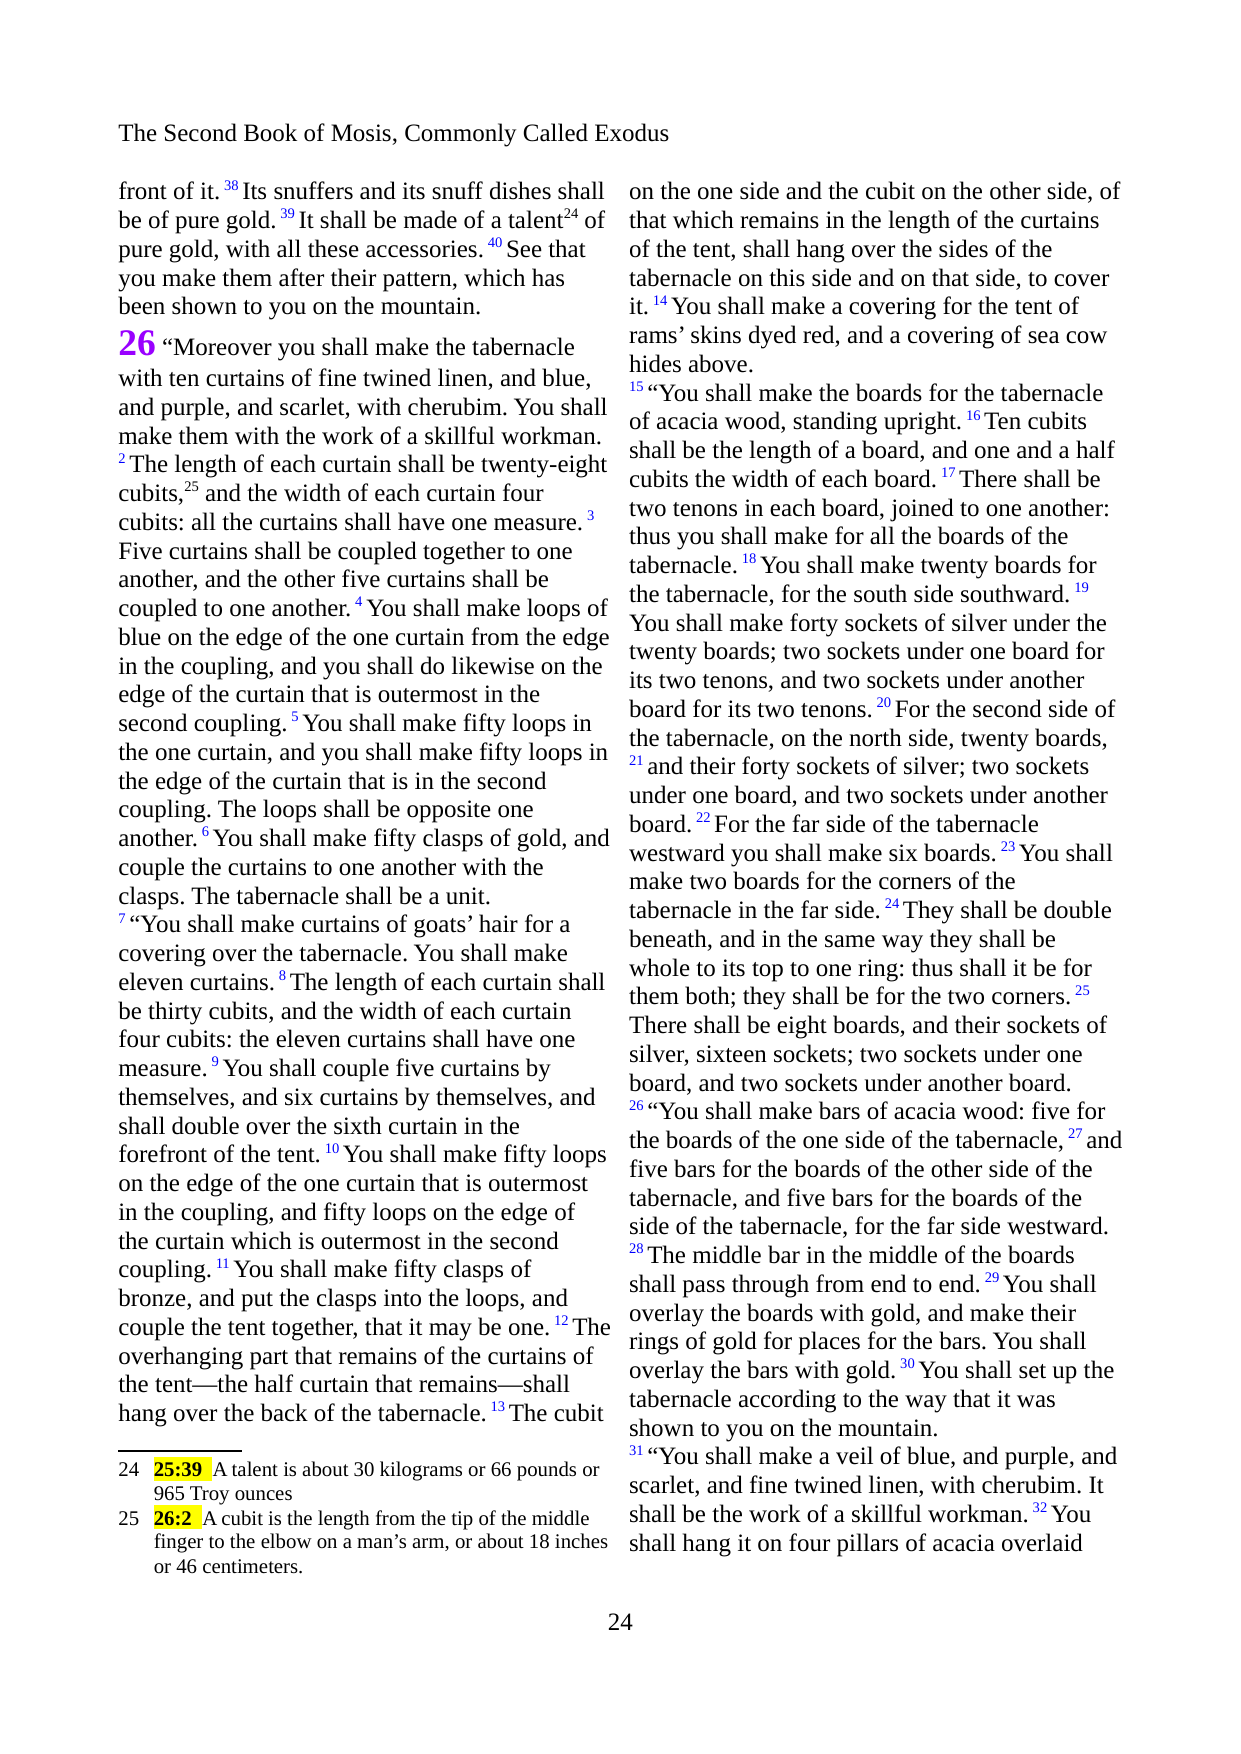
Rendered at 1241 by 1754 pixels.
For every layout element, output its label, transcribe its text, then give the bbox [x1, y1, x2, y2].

text 15 “You shall make the boards for the tabernacle of acacia wood, standing upright. 16 Ten cubits shall be the length of a board, and one and a half cubits the width of each board. 17 There shall be two tenons in each board, joined to one another: thus you shall make for all the boards of the tabernacle. 18 You shall make twenty boards for the tabernacle, for the south side southward. 19 You shall make forty sockets of silver under the twenty boards; two sockets under one board for its two tenons, and two sockets under another board for its two tenons. 20 For the second side of the tabernacle, on the north side, twenty boards, 21 and their forty sockets of silver; two sockets under one board, and two sockets under another board. 22 For the far side of the tabernacle westward you shall make six boards. 23 You shall make two boards for the corners of the tabernacle in the far side. 24 They shall be double beneath, and in the same way they shall be whole to its top to one ring: thus shall it be for them both; they shall be for the two corners. 25 There shall be eight boards, and their sockets of silver, sixteen sockets; two sockets under one board, and two sockets under another board. [629, 378, 1122, 1096]
text 25:39 A talent is about 30 kilograms or 66 pounds or 965 Troy ounces [118, 1457, 611, 1505]
text 7 “You shall make curtains of goats’ hair for a covering over the tabernacle. You shall make eleven curtains. 8 The length of each curtain shall be thirty cubits, and the width of each curtain four cubits: the eleven curtains shall have one measure. 9 You shall couple five curtains by themselves, and six curtains by themselves, and shall double over the sixth curtain in the forefront of the tent. 10 You shall make fifty loops on the edge of the one curtain that is outermost in the coupling, and fifty loops on the edge of the curtain which is outermost in the second coupling. 11 You shall make fifty clasps of bronze, and put the clasps into the loops, and couple the tent together, that it may be one. 12 The overhanging part that remains of the curtains of the tent—the half curtain that remains—shall hang over the back of the tabernacle. 13 The cubit [118, 909, 611, 1427]
text 26 “You shall make bars of acacia wood: five for the boards of the one side of the tabernacle, 27 and five bars for the boards of the other side of the tabernacle, and five bars for the boards of the side of the tabernacle, for the far side westward. 28 The middle bar in the middle of the boards shall pass through from end to end. 29 You shall overlay the boards with gold, and make their rings of gold for places for the bars. You shall overlay the bars with gold. 30 You shall set up the tabernacle according to the way that it was shown to you on the mountain. [629, 1096, 1122, 1441]
text front of it. 38 Its snuffers and its snuff dishes shall be of pure gold. 39 It shall be made of a talent of pure gold, with all these accessories. 40 See that you make them after their pattern, which has been shown to you on the mountain. [118, 176, 611, 320]
text 26 “Moreover you shall make the tabernacle with ten curtains of fine twined linen, and blue, and purple, and scarlet, with cherubim. You shall make them with the work of a skillful workman. 2 The length of each curtain shall be twenty-eight cubits, and the width of each curtain four cubits: all the curtains shall have one measure. 3 Five curtains shall be coupled together to one another, and the other five curtains shall be coupled to one another. 4 You shall make loops of blue on the edge of the one curtain from the edge in the coupling, and you shall do likewise on the edge of the curtain that is outermost in the second coupling. 5 You shall make fifty loops in the one curtain, and you shall make fifty loops in the edge of the curtain that is in the second coupling. The loops shall be opposite one another. 6 You shall make fifty clasps of gold, and couple the curtains to one another with the clasps. The tabernacle shall be a unit. [118, 320, 611, 909]
text on the one side and the cubit on the other side, of that which remains in the length of the curtains of the tent, shall hang over the sides of the tabernacle on this side and on that side, to cover it. 14 You shall make a covering for the tent of rams’ skins dyed red, and a covering of sea cow hides above. [629, 176, 1122, 378]
text 31 “You shall make a veil of blue, and purple, and scarlet, and fine twined linen, with cherubim. It shall be the work of a skillful workman. 32 You shall hang it on four pillars of acacia overlaid [629, 1441, 1122, 1556]
text 26:2 A cubit is the length from the tip of the middle finger to the elbow on a man’s arm, or about 18 inches or 46 centimeters. [118, 1505, 611, 1578]
